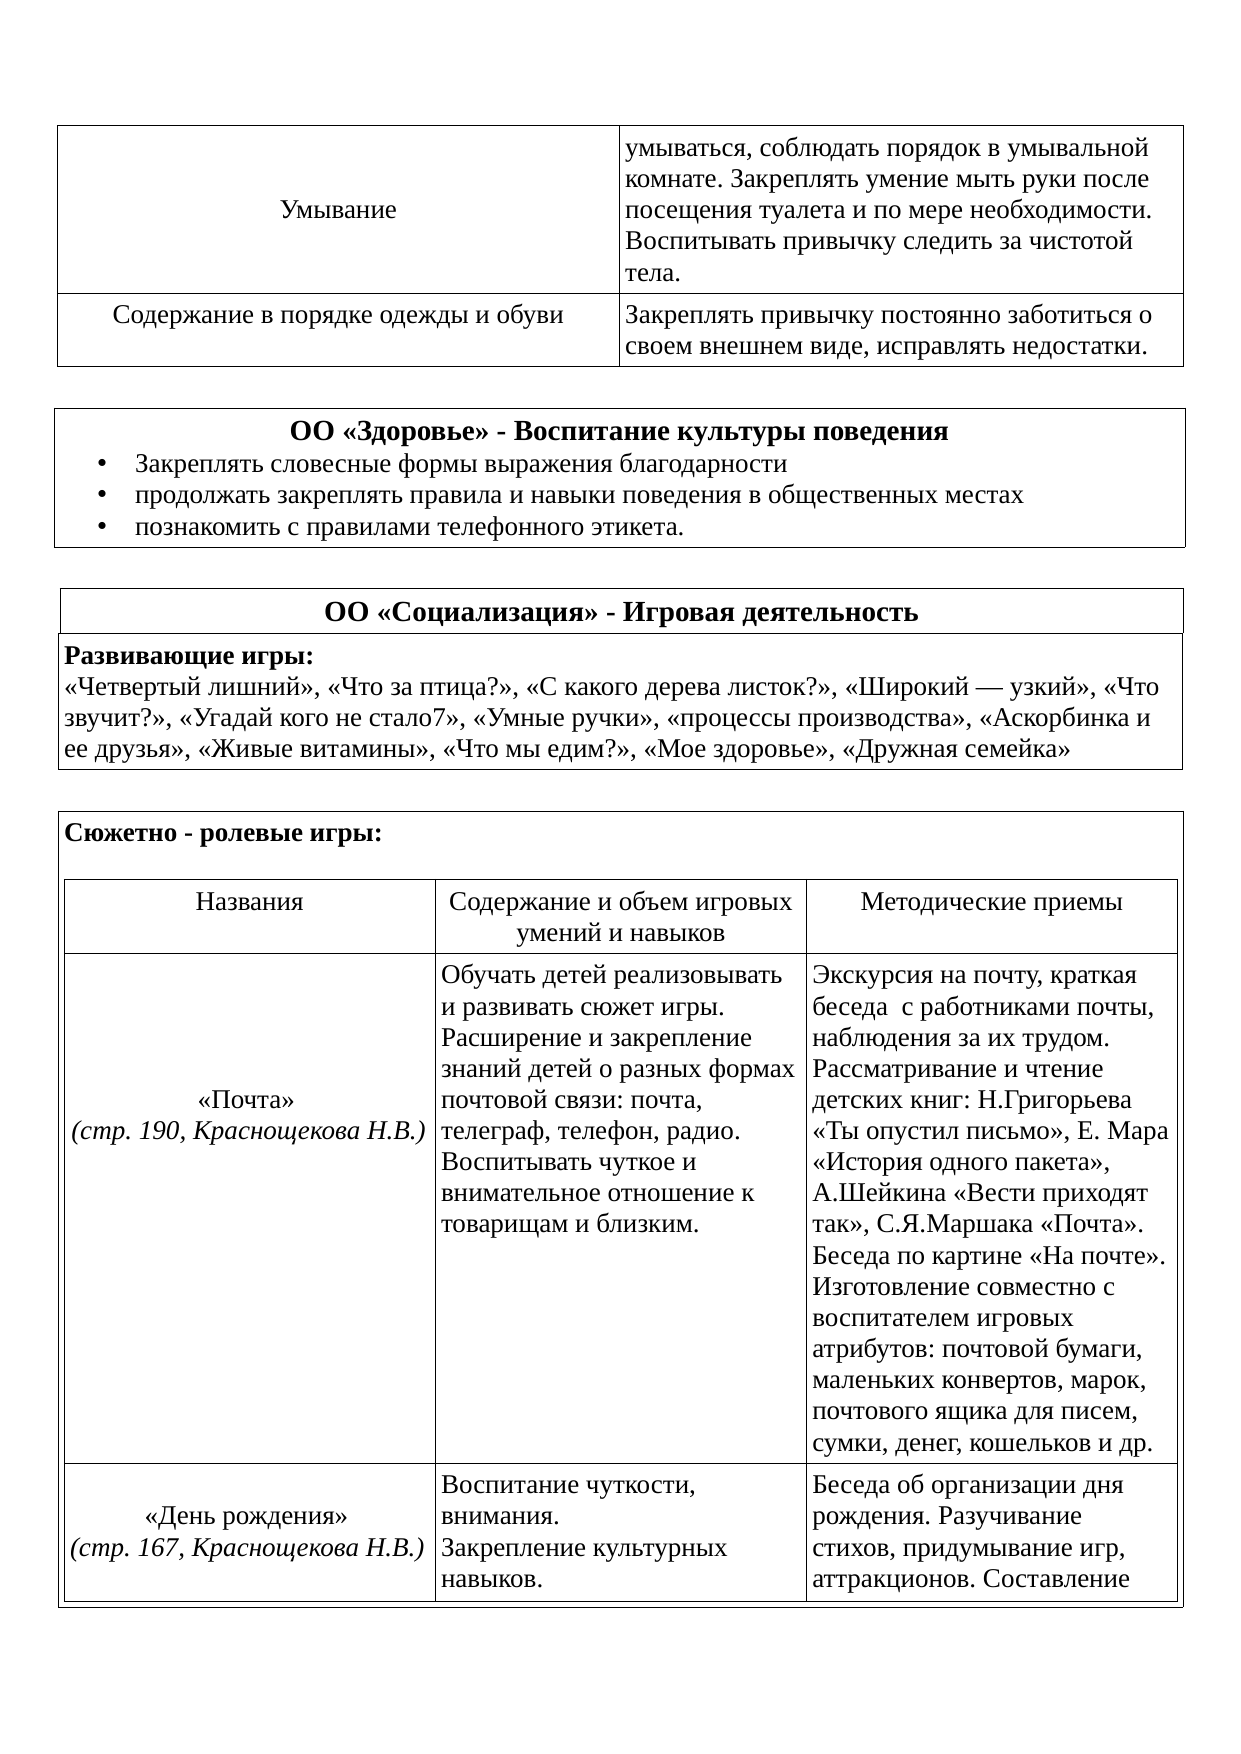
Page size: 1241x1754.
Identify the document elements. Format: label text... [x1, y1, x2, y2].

table_header Развивающие игры: «Четвертый лишний», «Что за птица?», «С какого дерева листок?», «Широкий — узкий», «Что звучит?», «Угадай кого не стало7», «Умные ручки», «процессы производства», «Аскорбинка и ее друзья», «Живые витамины», «Что мы едим?», «Мое здоровье», «Дружная семейка» [59, 634, 1182, 769]
table_header ОО «Социализация» - Игровая деятельность [61, 589, 1183, 633]
table_cell Обучать детей реализовывать и развивать сюжет игры. Расширение и закрепление знаний детей о разных формах почтовой связи: почта, телеграф, телефон, радио. Воспитывать чуткое и внимательное отношение к товарищам и близким. [436, 954, 806, 1462]
table_cell Беседа об организации дня рождения. Разучивание стихов, придумывание игр, аттракционов. Составление [807, 1464, 1177, 1601]
table_header Сюжетно - ролевые игры: [59, 812, 1183, 1607]
table_cell «Почта» (стр. 190, Краснощекова Н.В.) [65, 954, 435, 1462]
table_cell умываться, соблюдать порядок в умывальной комнате. Закреплять умение мыть руки после посещения туалета и по мере необходимости. Воспитывать привычку следить за чистотой тела. [620, 126, 1183, 292]
table_cell Закреплять привычку постоянно заботиться о своем внешнем виде, исправлять недостатки. [620, 294, 1183, 366]
table_header Методические приемы [807, 880, 1177, 953]
table_header Названия [65, 880, 435, 953]
table_cell Экскурсия на почту, краткая беседа с работниками почты, наблюдения за их трудом. Рассматривание и чтение детских книг: Н.Григорьева «Ты опустил письмо», Е. Мара «История одного пакета», А.Шейкина «Вести приходят так», С.Я.Маршака «Почта». Беседа по картине «На почте». Изготовление совместно с воспитателем игровых атрибутов: почтовой бумаги, маленьких конвертов, марок, почтового ящика для писем, сумки, денег, кошельков и др. [807, 954, 1177, 1462]
table_cell Воспитание чуткости, внимания. Закрепление культурных навыков. [436, 1464, 806, 1601]
table_header ОО «Здоровье» - Воспитание культуры поведения Закреплять словесные формы выражения благодарности продолжать закреплять правила и навыки поведения в общественных местах познакомить с правилами телефонного этикета. [55, 409, 1185, 547]
table_cell «День рождения» (стр. 167, Краснощекова Н.В.) [65, 1464, 435, 1601]
table_cell Содержание в порядке одежды и обуви [58, 294, 619, 366]
table_header Содержание и объем игровых умений и навыков [436, 880, 806, 953]
table_cell Умывание [58, 126, 619, 292]
